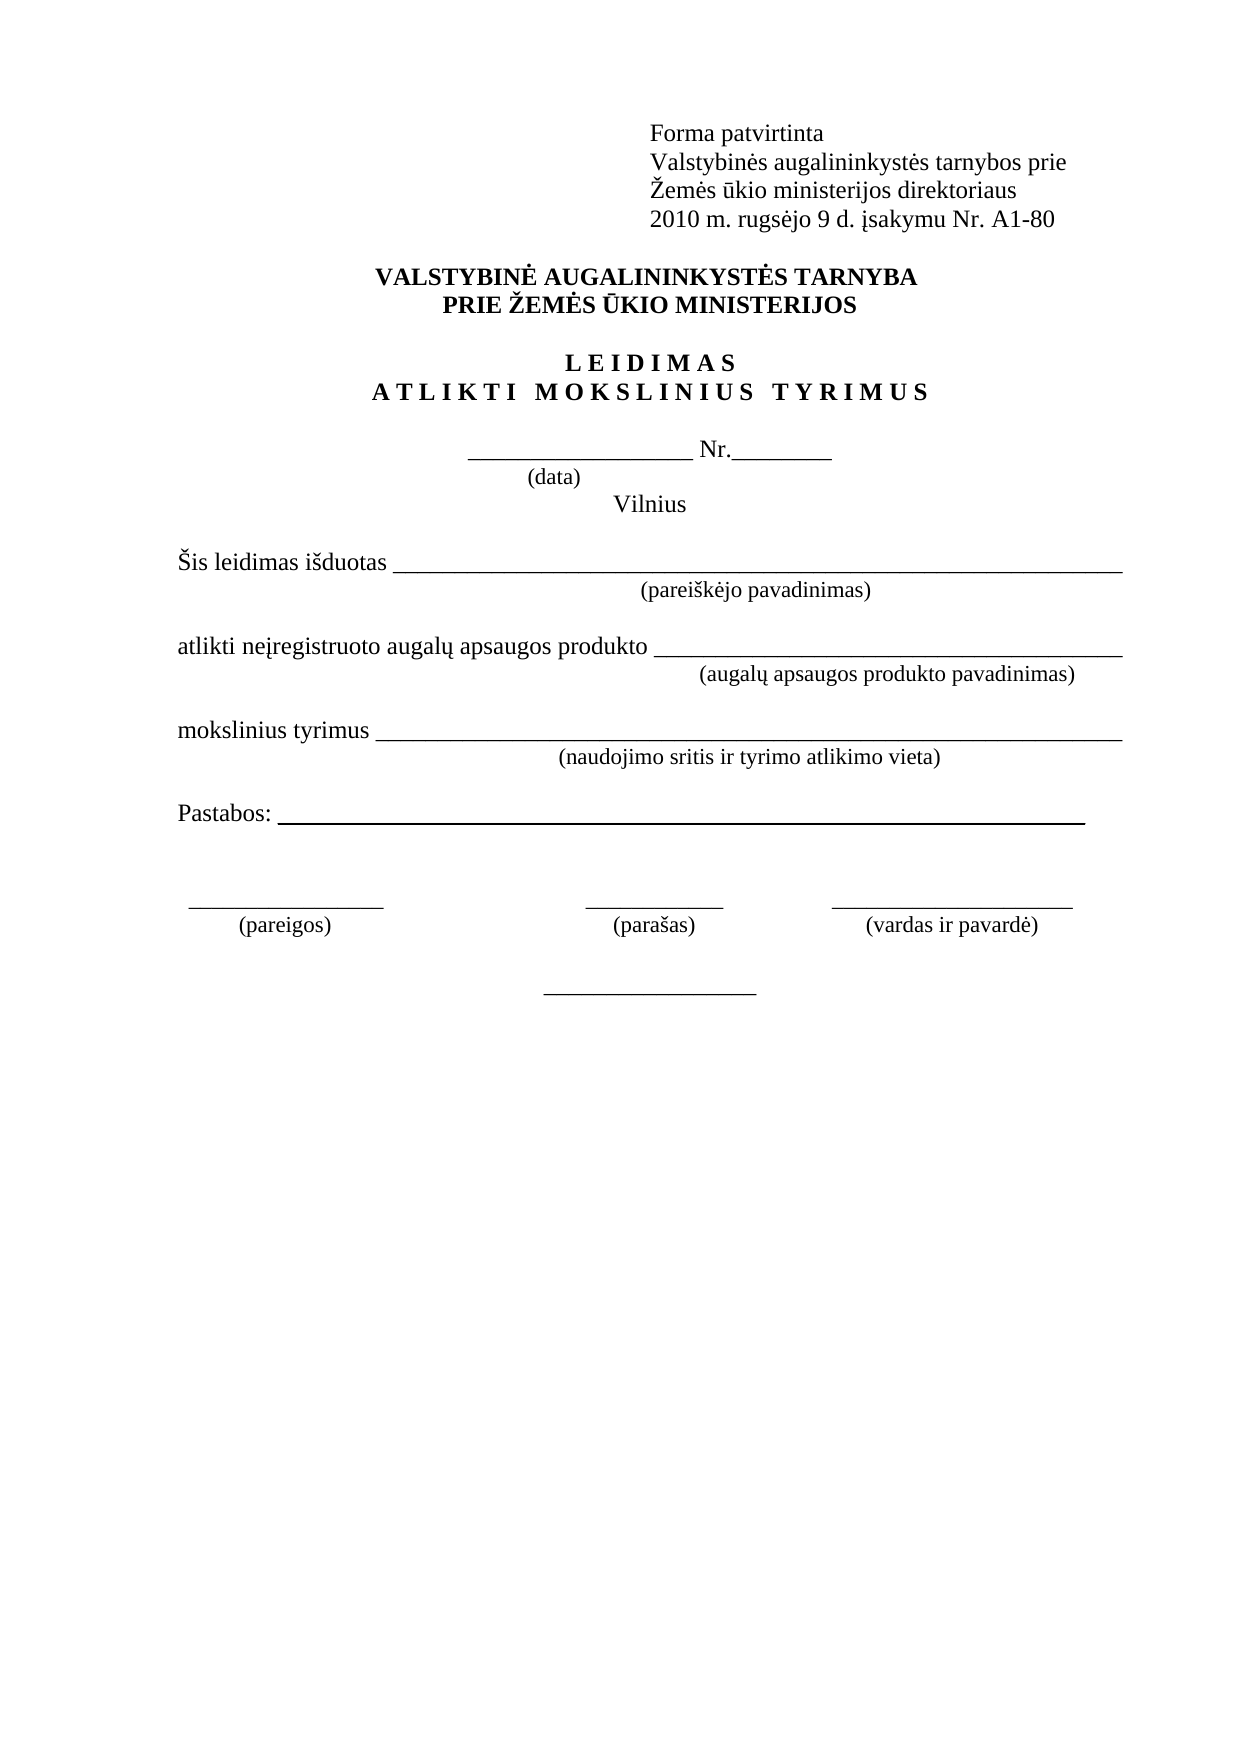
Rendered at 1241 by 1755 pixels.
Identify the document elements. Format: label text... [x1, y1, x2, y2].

table_header _____________________ (vardas ir pavardė) [763, 885, 1141, 941]
text VALSTYBINĖ AUGALININKYSTĖS TARNYBA [177, 262, 1122, 291]
text mokslinius tyrimus [177, 715, 1131, 743]
text (naudojimo sritis ir tyrimo atlikimo vieta) [377, 743, 1122, 770]
text atlikti neįregistruoto augalų apsaugos produkto [177, 631, 1131, 659]
table_header _________________ (pareigos) [177, 885, 546, 941]
text (augalų apsaugos produkto pavadinimas) [652, 659, 1122, 686]
text Valstybinės augalininkystės tarnybos prie [649, 147, 1122, 176]
text Vilnius [177, 489, 1122, 518]
text Pastabos: [177, 798, 1085, 827]
text PRIE ŽEMĖS ŪKIO MINISTERIJOS [177, 291, 1122, 319]
text Žemės ūkio ministerijos direktoriaus [649, 176, 1122, 204]
text ATLIKTI MOKSLINIUS TYRIMUS [177, 377, 1122, 406]
text Forma patvirtinta [649, 118, 1122, 147]
text (pareiškėjo pavadinimas) [390, 576, 1122, 602]
table_header ____________ (parašas) [546, 885, 763, 941]
text 2010 m. rugsėjo 9 d. įsakymu Nr. A1-80 [649, 204, 1122, 233]
text __________________ Nr.________ [177, 434, 1122, 463]
text LEIDIMAS [177, 348, 1122, 377]
text Šis leidimas išduotas [177, 547, 1122, 576]
text _________________ [177, 969, 1122, 998]
text (data) [527, 463, 1122, 489]
